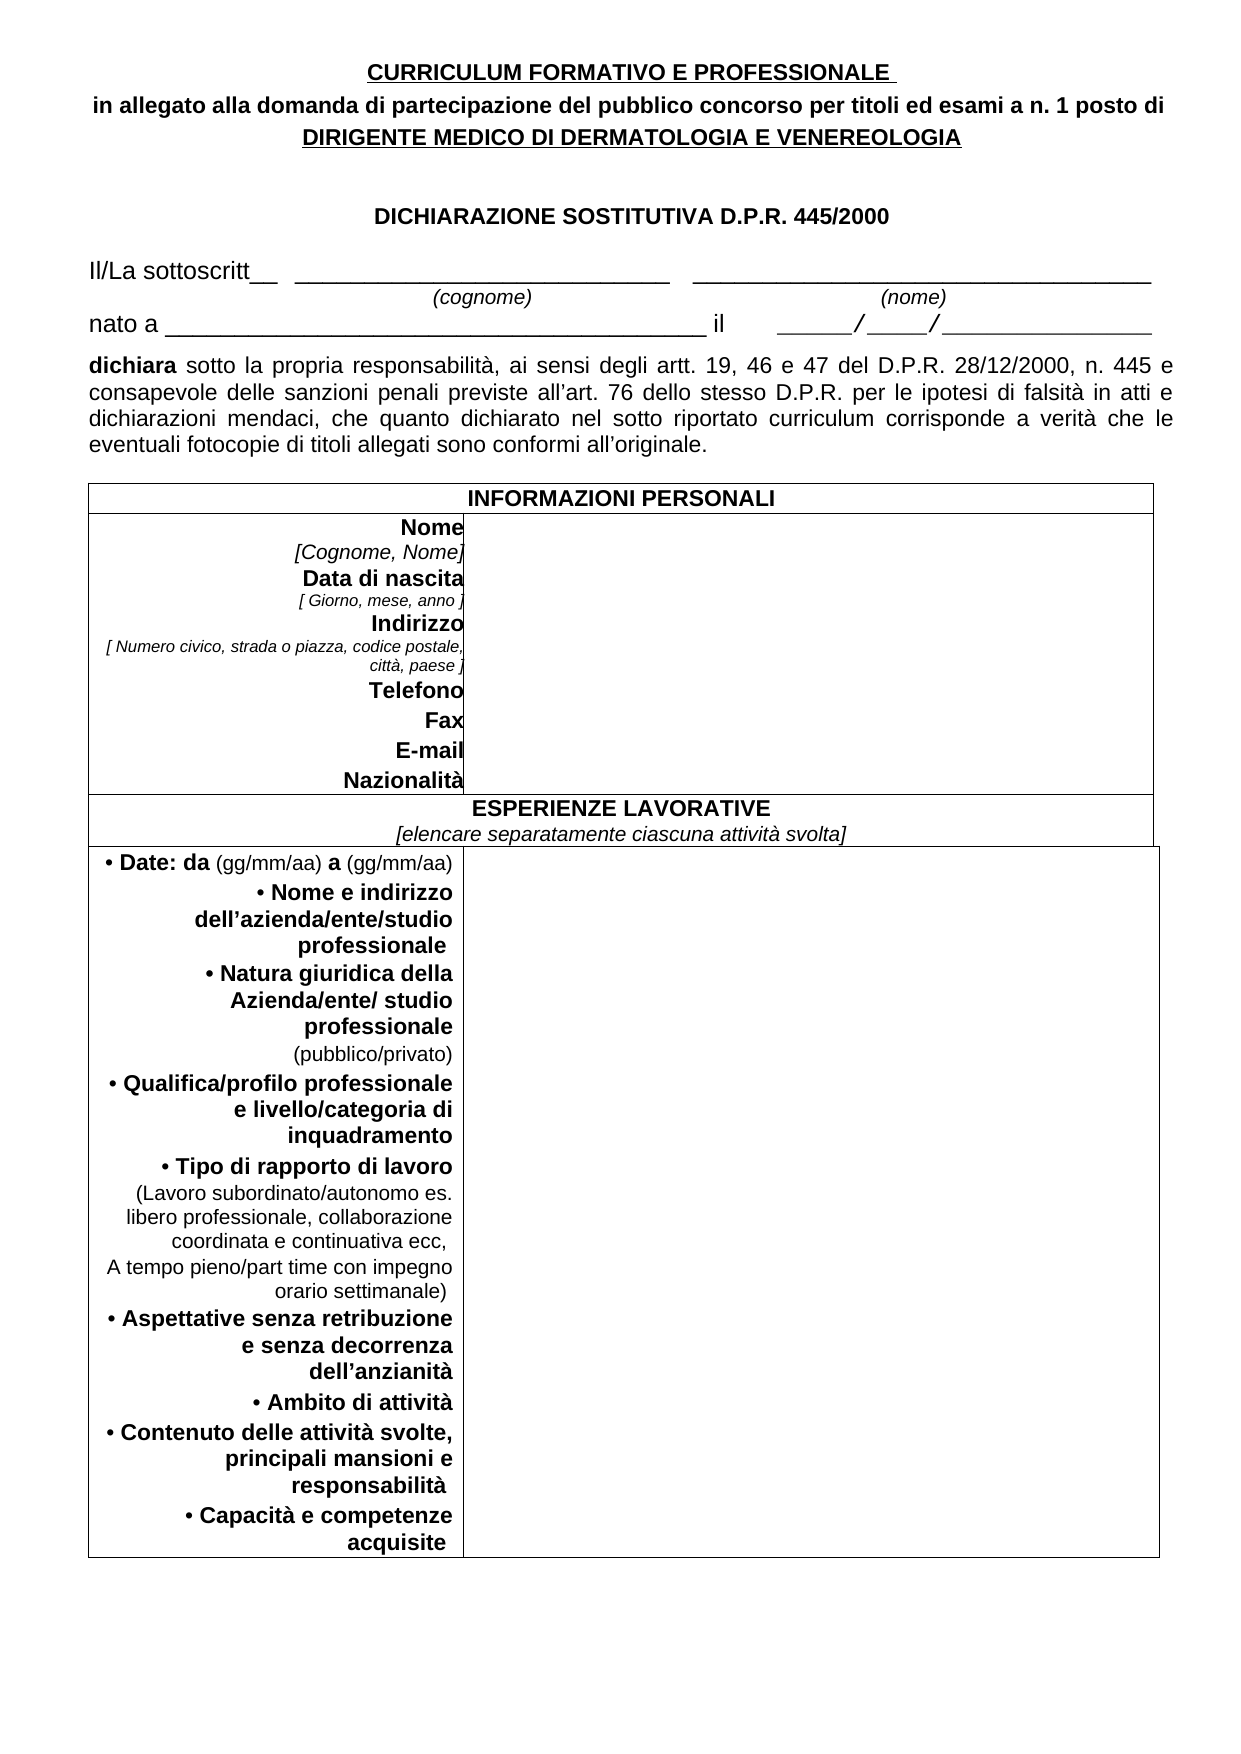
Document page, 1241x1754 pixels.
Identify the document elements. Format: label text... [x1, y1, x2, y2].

table_cell [464, 1417, 1159, 1500]
text Il/La sottoscritt__ ___________________________ _________________________________ [89, 256, 1175, 285]
table_cell Fax [89, 705, 463, 734]
table_cell [464, 1303, 1159, 1386]
table_cell • Date: da (gg/mm/aa) a (gg/mm/aa) [89, 847, 463, 877]
text (cognome) (nome) [89, 285, 1175, 309]
table_cell • Nome e indirizzo dell’azienda/ente/studio professionale • Natura giuridica della Azienda/ente/ studio professionale (pubblico/privato) [89, 877, 463, 1067]
table_cell [464, 847, 1159, 877]
table_cell Nazionalità [89, 764, 463, 794]
table_cell [464, 877, 1159, 1067]
table_cell [1154, 794, 1159, 846]
table_cell • Tipo di rapporto di lavoro (Lavoro subordinato/autonomo es. libero professionale, collaborazione coordinata e continuativa ecc, A tempo pieno/part time con impegno orario settimanale) [89, 1151, 463, 1303]
text dichiara sotto la propria responsabilità, ai sensi degli artt. 19, 46 e 47 del D.P.R. 28/12/2000, n. 445 e consapevole delle sanzioni penali previste all’art. 76 dello stesso D.P.R. per le ipotesi di falsità in atti e dichiarazioni mendaci, che quanto dichiarato nel sotto riportato curriculum corrisponde a verità che le eventuali fotocopie di titoli allegati sono conformi all’originale. [89, 352, 1175, 458]
table_cell [1154, 675, 1159, 705]
table_cell • Ambito di attività [89, 1386, 463, 1417]
table_cell [464, 1386, 1159, 1417]
table_cell Telefono [89, 675, 463, 705]
table_cell Data di nascita [ Giorno, mese, anno ] Indirizzo [ Numero civico, strada o piazza, codice postale, città, paese ] [89, 564, 463, 675]
table_cell • Contenuto delle attività svolte, principali mansioni e responsabilità [89, 1417, 463, 1500]
table_cell [1154, 513, 1159, 564]
text CURRICULUM FORMATIVO E PROFESSIONALE [89, 59, 1175, 85]
text nato a _______________________________________ il _____/____/______________ [89, 309, 1175, 340]
table_cell [1154, 764, 1159, 794]
table_cell [464, 1068, 1159, 1151]
table_cell [464, 1151, 1159, 1303]
table_cell [464, 1500, 1159, 1557]
table_cell ESPERIENZE LAVORATIVE [elencare separatamente ciascuna attività svolta] [89, 795, 1153, 846]
text DIRIGENTE MEDICO DI DERMATOLOGIA E VENEREOLOGIA [89, 124, 1175, 151]
text in allegato alla domanda di partecipazione del pubblico concorso per titoli ed esami a n. 1 posto di [89, 92, 1175, 118]
table_cell [1154, 735, 1159, 764]
table_cell Nome [Cognome, Nome] [89, 514, 463, 564]
table_cell • Aspettative senza retribuzione e senza decorrenza dell’anzianità [89, 1303, 463, 1386]
table_cell E-mail [89, 735, 463, 764]
table_header [1154, 483, 1159, 512]
table_cell [1154, 705, 1159, 734]
table_cell • Capacità e competenze acquisite [89, 1500, 463, 1557]
text DICHIARAZIONE SOSTITUTIVA D.P.R. 445/2000 [89, 203, 1175, 230]
table_header INFORMAZIONI PERSONALI [89, 484, 1153, 512]
table_cell [1154, 564, 1159, 675]
table_cell • Qualifica/profilo professionale e livello/categoria di inquadramento [89, 1068, 463, 1151]
table_cell [464, 514, 1153, 794]
